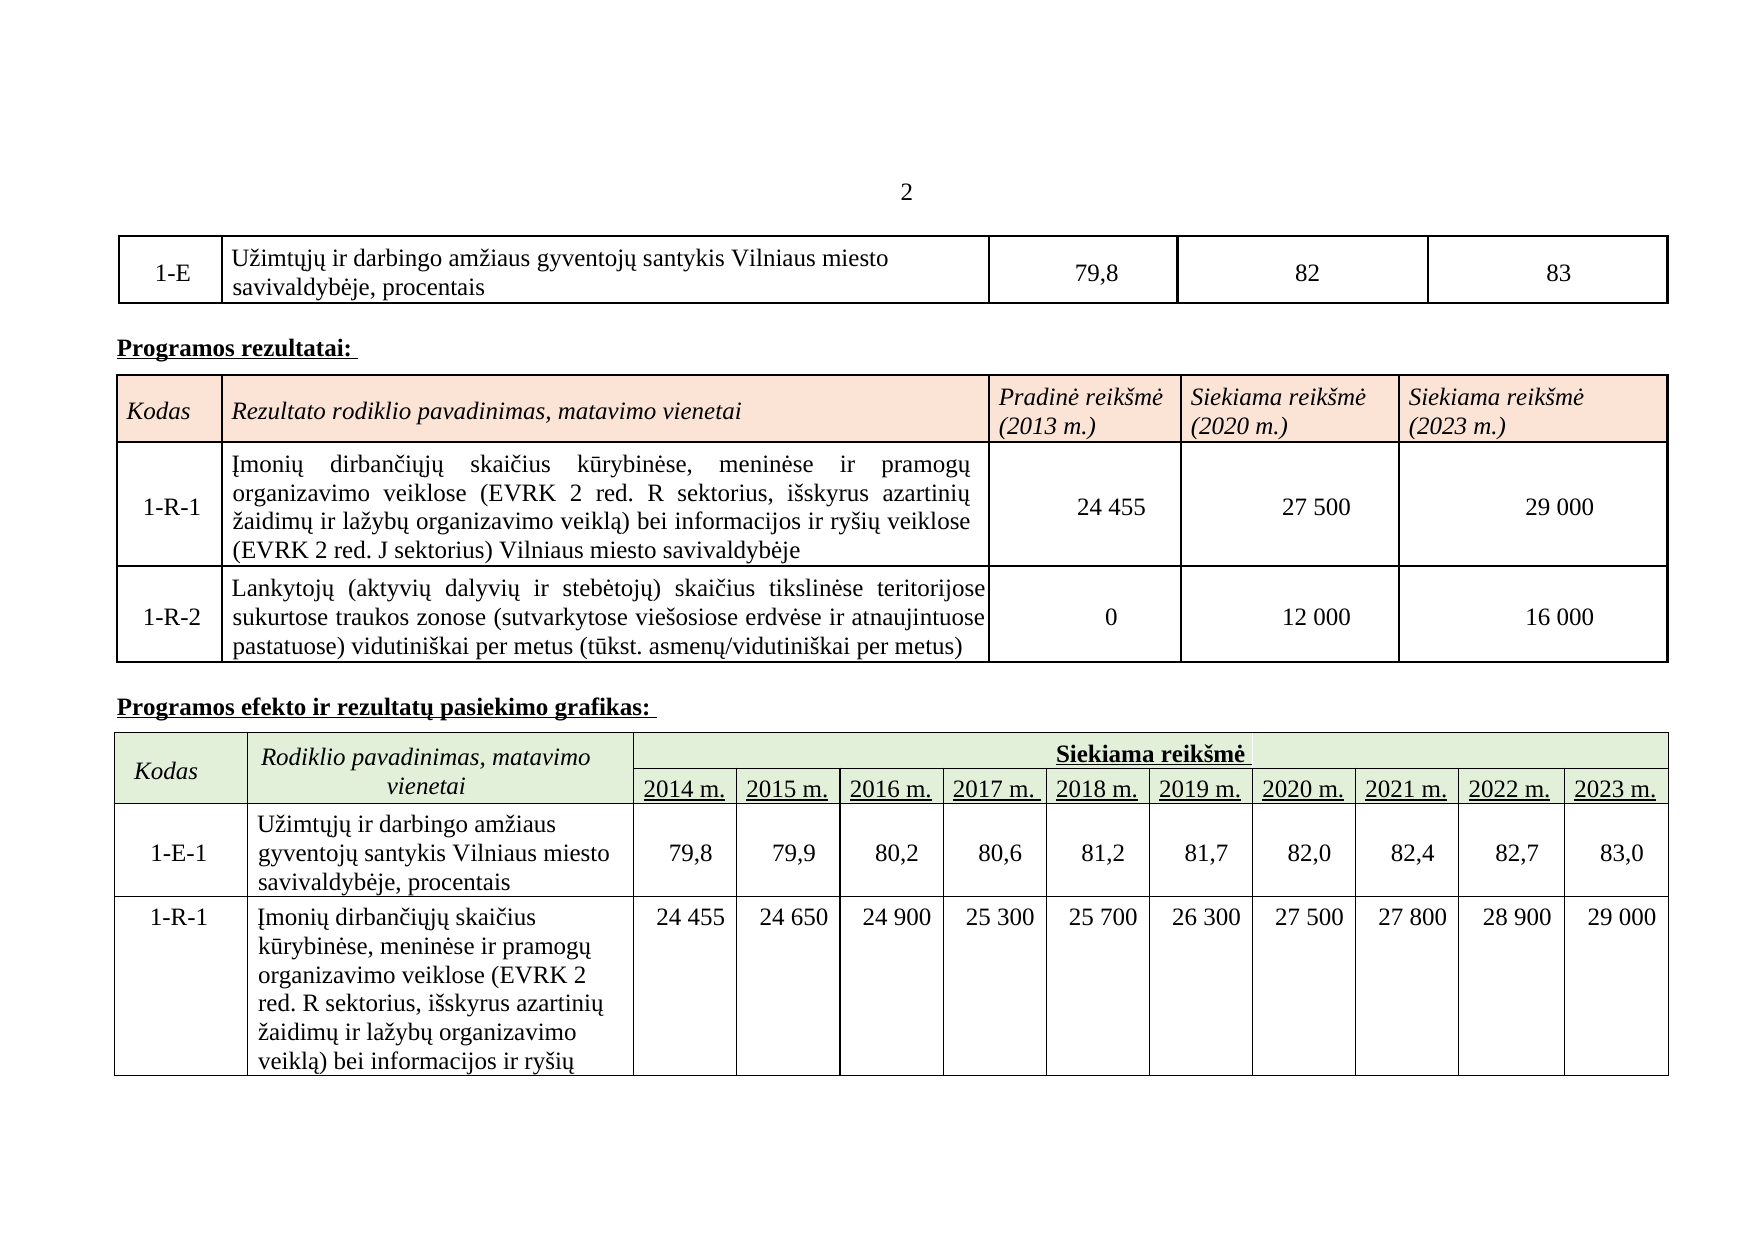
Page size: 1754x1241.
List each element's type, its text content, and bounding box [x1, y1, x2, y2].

table_cell 80,2 [841, 804, 943, 896]
text Programos efekto ir rezultatų pasiekimo grafikas: [117, 692, 1742, 720]
table_cell 81,7 [1150, 804, 1252, 896]
table_cell 1-E-1 [115, 804, 247, 896]
table_cell 79,8 [990, 237, 1176, 302]
table_header [943, 733, 1046, 768]
table_header [1356, 733, 1459, 768]
table_cell 82,7 [1459, 804, 1564, 896]
table_cell 24 650 [737, 897, 839, 1075]
table_header [1459, 733, 1565, 768]
table_cell 16 000 [1400, 567, 1666, 661]
table_cell 24 455 [634, 897, 736, 1075]
table_cell Įmonių dirbančiųjų skaičius kūrybinėse, meninėse ir pramogų organizavimo veiklose (EVRK 2 red. R sektorius, išskyrus azartinių žaidimų ir lažybų organizavimo veiklą) bei informacijos ir ryšių veiklose (EVRK 2 red. J sektorius) Vilniaus miesto savivaldybėje [223, 443, 988, 565]
table_cell 28 900 [1459, 897, 1564, 1075]
table_cell 81,2 [1047, 804, 1149, 896]
table_cell 2014 m. [634, 769, 736, 803]
table_cell 2018 m. [1047, 769, 1149, 803]
table_header Pradinė reikšmė (2013 m.) [990, 376, 1180, 441]
table_cell 27 500 [1182, 443, 1398, 565]
table_header Rezultato rodiklio pavadinimas, matavimo vienetai [223, 376, 988, 441]
table_cell 24 455 [990, 443, 1180, 565]
table_cell 25 300 [944, 897, 1046, 1075]
table_cell 2016 m. [841, 769, 943, 803]
table_header [840, 733, 943, 768]
table_cell 12 000 [1182, 567, 1398, 661]
table_cell 0 [990, 567, 1180, 661]
table_cell 2019 m. [1150, 769, 1252, 803]
table_cell 83 [1429, 237, 1666, 302]
table_cell 2022 m. [1459, 769, 1564, 803]
table_cell 82,4 [1356, 804, 1458, 896]
table_cell Įmonių dirbančiųjų skaičius kūrybinėse, meninėse ir pramogų organizavimo veiklose (EVRK 2 red. R sektorius, išskyrus azartinių žaidimų ir lažybų organizavimo veiklą) bei informacijos ir ryšių [248, 897, 633, 1075]
table_cell 1-R-2 [118, 567, 221, 661]
table_cell 80,6 [944, 804, 1046, 896]
table_cell 79,9 [737, 804, 839, 896]
table_cell 25 700 [1047, 897, 1149, 1075]
table_header Siekiama reikšmė (2023 m.) [1400, 376, 1666, 441]
text Programos rezultatai: [117, 333, 1742, 362]
table_header Kodas [118, 376, 221, 441]
table_cell 2020 m. [1253, 769, 1355, 803]
table_cell Lankytojų (aktyvių dalyvių ir stebėtojų) skaičius tikslinėse teritorijose sukurtose traukos zonose (sutvarkytose viešosiose erdvėse ir atnaujintuose pastatuose) vidutiniškai per metus (tūkst. asmenų/vidutiniškai per metus) [223, 567, 988, 661]
table_cell 1-E [120, 237, 221, 302]
table_cell 82 [1179, 237, 1427, 302]
table_header [1565, 733, 1668, 768]
table_cell 29 000 [1400, 443, 1666, 565]
table_cell 2021 m. [1356, 769, 1458, 803]
table_cell 2015 m. [737, 769, 839, 803]
table_cell 24 900 [841, 897, 943, 1075]
table_header Kodas [115, 733, 247, 803]
table_cell 83,0 [1565, 804, 1668, 896]
table_header Siekiama reikšmė [1046, 733, 1252, 768]
table_cell 1-R-1 [115, 897, 247, 1075]
table_header Rodiklio pavadinimas, matavimo vienetai [248, 733, 633, 803]
table_cell 2023 m. [1565, 769, 1668, 803]
table_cell 82,0 [1253, 804, 1355, 896]
table_cell Užimtųjų ir darbingo amžiaus gyventojų santykis Vilniaus miesto savivaldybėje, procentais [223, 237, 988, 302]
table_header Siekiama reikšmė (2020 m.) [1182, 376, 1398, 441]
table_cell 27 800 [1356, 897, 1458, 1075]
table_cell 2017 m. [944, 769, 1046, 803]
table_cell Užimtųjų ir darbingo amžiaus gyventojų santykis Vilniaus miesto savivaldybėje, procentais [248, 804, 633, 896]
table_cell 26 300 [1150, 897, 1252, 1075]
table_cell 79,8 [634, 804, 736, 896]
table_header [634, 733, 840, 768]
table_cell 29 000 [1565, 897, 1668, 1075]
table_cell 1-R-1 [118, 443, 221, 565]
table_header [1253, 733, 1356, 768]
table_cell 27 500 [1253, 897, 1355, 1075]
